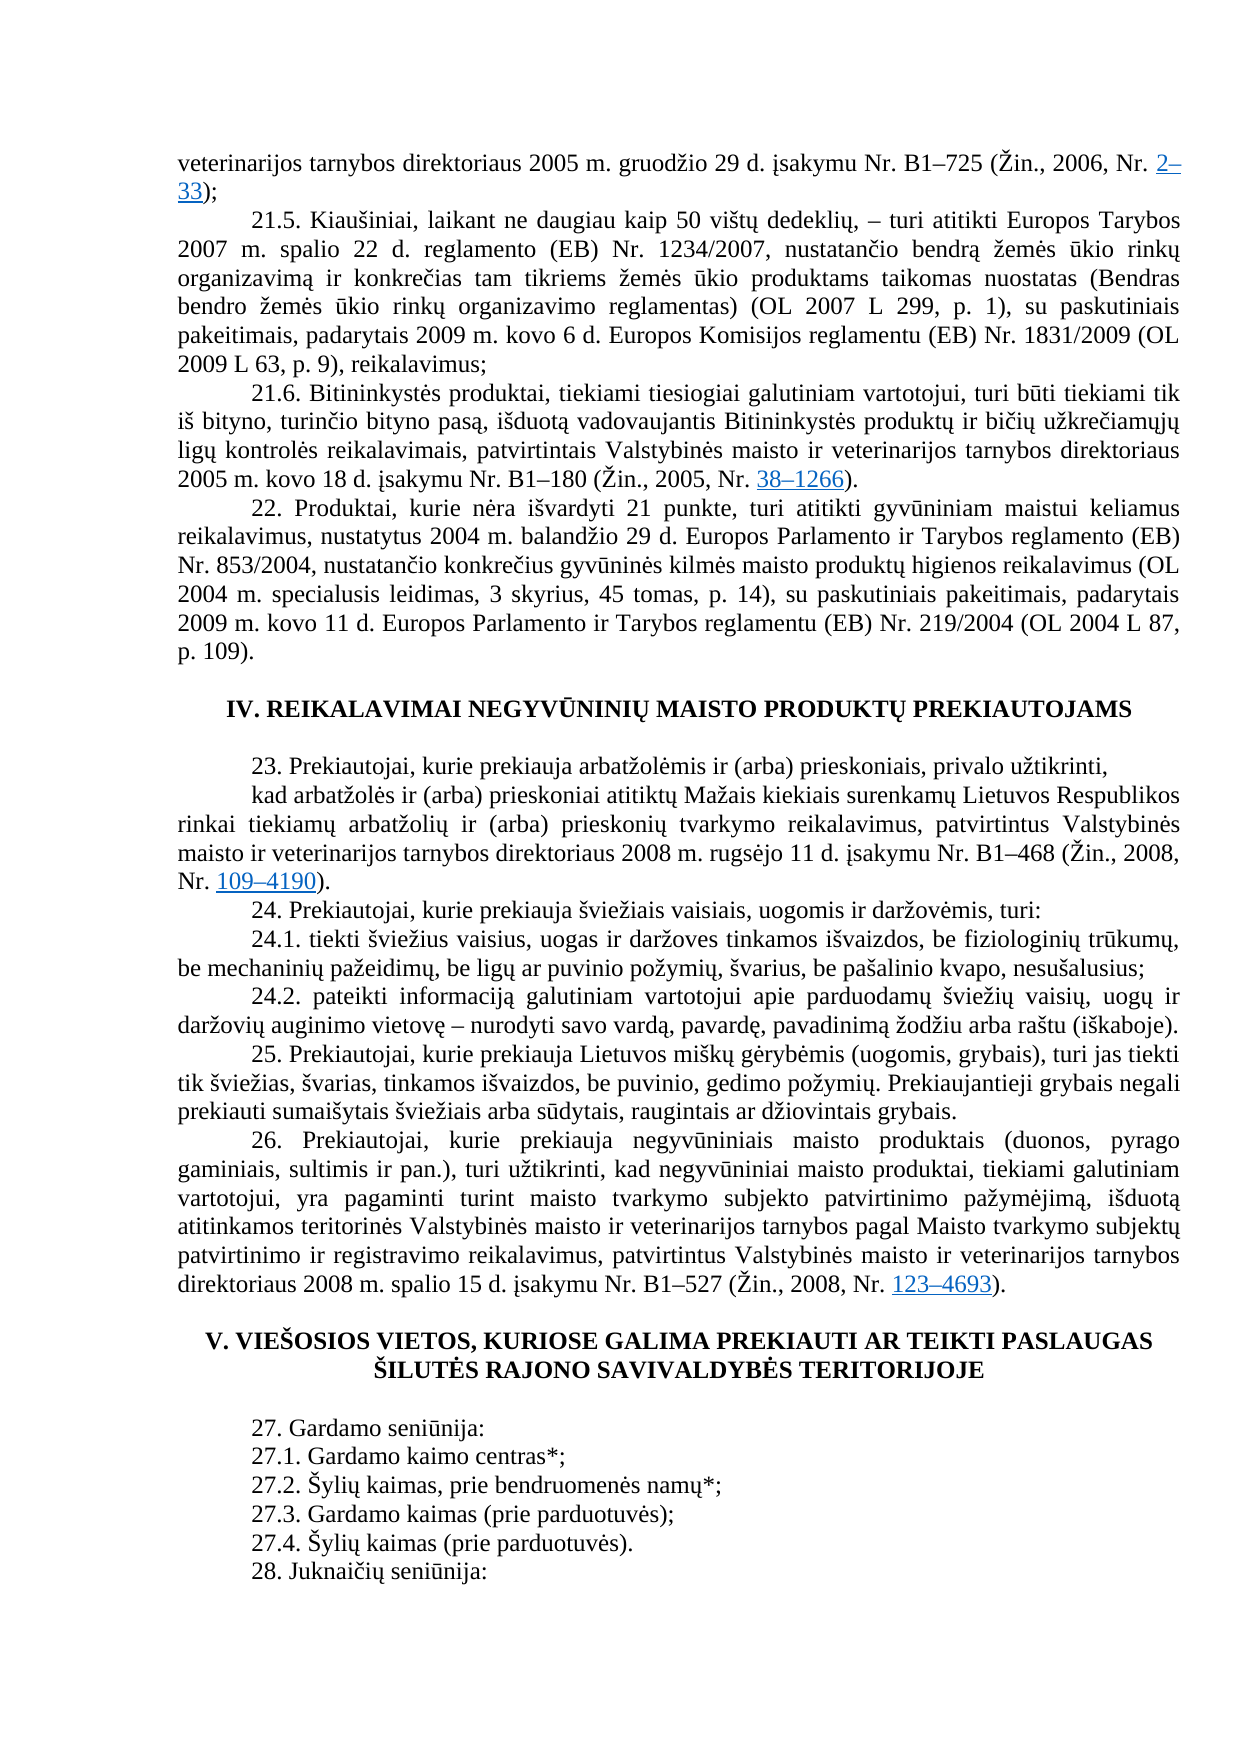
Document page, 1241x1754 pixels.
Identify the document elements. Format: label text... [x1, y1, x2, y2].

text veterinarijos tarnybos direktoriaus 2005 m. gruodžio 29 d. įsakymu Nr. B1–725 (Žin., 2006, Nr. 2–33); [177, 148, 1181, 205]
text 21.6. Bitininkystės produktai, tiekiami tiesiogiai galutiniam vartotojui, turi būti tiekiami tik iš bityno, turinčio bityno pasą, išduotą vadovaujantis Bitininkystės produktų ir bičių užkrečiamųjų ligų kontrolės reikalavimais, patvirtintais Valstybinės maisto ir veterinarijos tarnybos direktoriaus 2005 m. kovo 18 d. įsakymu Nr. B1–180 (Žin., 2005, Nr. 38–1266). [177, 378, 1181, 493]
text 27.3. Gardamo kaimas (prie parduotuvės); [177, 1499, 1181, 1528]
text 24. Prekiautojai, kurie prekiauja šviežiais vaisiais, uogomis ir daržovėmis, turi: [177, 895, 1181, 924]
text 21.5. Kiaušiniai, laikant ne daugiau kaip 50 vištų dedeklių, – turi atitikti Europos Tarybos 2007 m. spalio 22 d. reglamento (EB) Nr. 1234/2007, nustatančio bendrą žemės ūkio rinkų organizavimą ir konkrečias tam tikriems žemės ūkio produktams taikomas nuostatas (Bendras bendro žemės ūkio rinkų organizavimo reglamentas) (OL 2007 L 299, p. 1), su paskutiniais pakeitimais, padarytais 2009 m. kovo 6 d. Europos Komisijos reglamentu (EB) Nr. 1831/2009 (OL 2009 L 63, p. 9), reikalavimus; [177, 205, 1181, 378]
text 24.1. tiekti šviežius vaisius, uogas ir daržoves tinkamos išvaizdos, be fiziologinių trūkumų, be mechaninių pažeidimų, be ligų ar puvinio požymių, švarius, be pašalinio kvapo, nesušalusius; [177, 924, 1181, 981]
text 27.1. Gardamo kaimo centras*; [177, 1441, 1181, 1470]
text V. VIEŠOSIOS VIETOS, KURIOSE GALIMA PREKIAUTI AR TEIKTI PASLAUGAS ŠILUTĖS RAJONO SAVIVALDYBĖS TERITORIJOJE [177, 1326, 1181, 1384]
text 27. Gardamo seniūnija: [177, 1413, 1181, 1441]
text 23. Prekiautojai, kurie prekiauja arbatžolėmis ir (arba) prieskoniais, privalo užtikrinti, [177, 751, 1181, 780]
text 27.2. Šylių kaimas, prie bendruomenės namų*; [177, 1470, 1181, 1499]
text 22. Produktai, kurie nėra išvardyti 21 punkte, turi atitikti gyvūniniam maistui keliamus reikalavimus, nustatytus 2004 m. balandžio 29 d. Europos Parlamento ir Tarybos reglamento (EB) Nr. 853/2004, nustatančio konkrečius gyvūninės kilmės maisto produktų higienos reikalavimus (OL 2004 m. specialusis leidimas, 3 skyrius, 45 tomas, p. 14), su paskutiniais pakeitimais, padarytais 2009 m. kovo 11 d. Europos Parlamento ir Tarybos reglamentu (EB) Nr. 219/2004 (OL 2004 L 87, p. 109). [177, 493, 1181, 665]
text 26. Prekiautojai, kurie prekiauja negyvūniniais maisto produktais (duonos, pyrago gaminiais, sultimis ir pan.), turi užtikrinti, kad negyvūniniai maisto produktai, tiekiami galutiniam vartotojui, yra pagaminti turint maisto tvarkymo subjekto patvirtinimo pažymėjimą, išduotą atitinkamos teritorinės Valstybinės maisto ir veterinarijos tarnybos pagal Maisto tvarkymo subjektų patvirtinimo ir registravimo reikalavimus, patvirtintus Valstybinės maisto ir veterinarijos tarnybos direktoriaus 2008 m. spalio 15 d. įsakymu Nr. B1–527 (Žin., 2008, Nr. 123–4693). [177, 1125, 1181, 1298]
text 28. Juknaičių seniūnija: [177, 1556, 1181, 1585]
text 27.4. Šylių kaimas (prie parduotuvės). [177, 1528, 1181, 1556]
text IV. REIKALAVIMAI NEGYVŪNINIŲ MAISTO PRODUKTŲ PREKIAUTOJAMS [177, 694, 1181, 723]
text 24.2. pateikti informaciją galutiniam vartotojui apie parduodamų šviežių vaisių, uogų ir daržovių auginimo vietovę – nurodyti savo vardą, pavardę, pavadinimą žodžiu arba raštu (iškaboje). [177, 981, 1181, 1039]
text kad arbatžolės ir (arba) prieskoniai atitiktų Mažais kiekiais surenkamų Lietuvos Respublikos rinkai tiekiamų arbatžolių ir (arba) prieskonių tvarkymo reikalavimus, patvirtintus Valstybinės maisto ir veterinarijos tarnybos direktoriaus 2008 m. rugsėjo 11 d. įsakymu Nr. B1–468 (Žin., 2008, Nr. 109–4190). [177, 780, 1181, 895]
text 25. Prekiautojai, kurie prekiauja Lietuvos miškų gėrybėmis (uogomis, grybais), turi jas tiekti tik šviežias, švarias, tinkamos išvaizdos, be puvinio, gedimo požymių. Prekiaujantieji grybais negali prekiauti sumaišytais šviežiais arba sūdytais, raugintais ar džiovintais grybais. [177, 1039, 1181, 1125]
